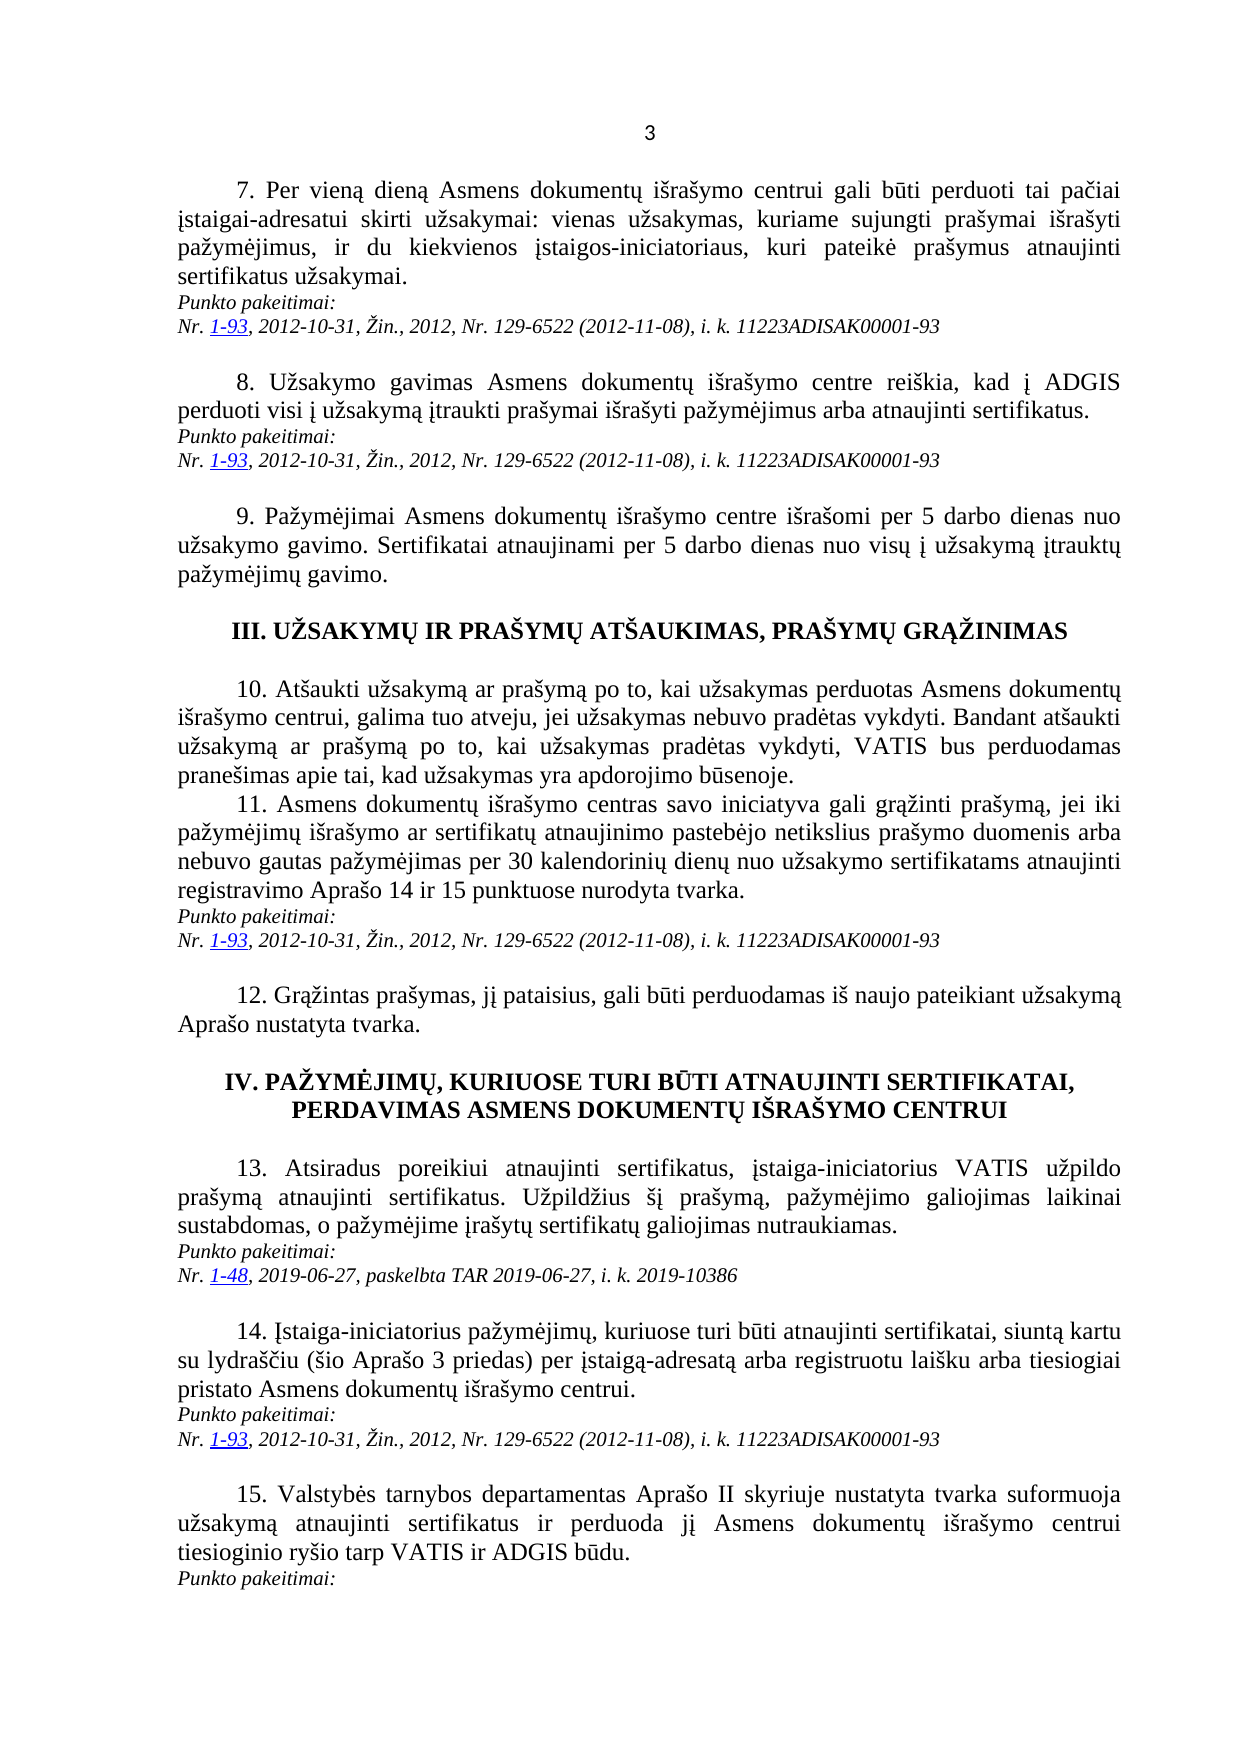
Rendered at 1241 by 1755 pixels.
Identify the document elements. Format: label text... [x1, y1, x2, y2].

text Nr. 1-93, 2012-10-31, Žin., 2012, Nr. 129-6522 (2012-11-08), i. k. 11223ADISAK00001-93 [177, 928, 1122, 952]
text Nr. 1-93, 2012-10-31, Žin., 2012, Nr. 129-6522 (2012-11-08), i. k. 11223ADISAK00001-93 [177, 1426, 1122, 1451]
text 9. Pažymėjimai Asmens dokumentų išrašymo centre išrašomi per 5 darbo dienas nuo užsakymo gavimo. Sertifikatai atnaujinami per 5 darbo dienas nuo visų į užsakymą įtrauktų pažymėjimų gavimo. [177, 501, 1122, 587]
text Nr. 1-48, 2019-06-27, paskelbta TAR 2019-06-27, i. k. 2019-10386 [177, 1263, 1122, 1287]
text 10. Atšaukti užsakymą ar prašymą po to, kai užsakymas perduotas Asmens dokumentų išrašymo centrui, galima tuo atveju, jei užsakymas nebuvo pradėtas vykdyti. Bandant atšaukti užsakymą ar prašymą po to, kai užsakymas pradėtas vykdyti, VATIS bus perduodamas pranešimas apie tai, kad užsakymas yra apdorojimo būsenoje. [177, 674, 1122, 789]
text 15. Valstybės tarnybos departamentas Aprašo II skyriuje nustatyta tvarka suformuoja užsakymą atnaujinti sertifikatus ir perduoda jį Asmens dokumentų išrašymo centrui tiesioginio ryšio tarp VATIS ir ADGIS būdu. [177, 1479, 1122, 1566]
text Punkto pakeitimai: [177, 1239, 1122, 1263]
text Nr. 1-93, 2012-10-31, Žin., 2012, Nr. 129-6522 (2012-11-08), i. k. 11223ADISAK00001-93 [177, 448, 1122, 472]
text 7. Per vieną dieną Asmens dokumentų išrašymo centrui gali būti perduoti tai pačiai įstaigai-adresatui skirti užsakymai: vienas užsakymas, kuriame sujungti prašymai išrašyti pažymėjimus, ir du kiekvienos įstaigos-iniciatoriaus, kuri pateikė prašymus atnaujinti sertifikatus užsakymai. [177, 175, 1122, 290]
text Punkto pakeitimai: [177, 1402, 1122, 1426]
text Iv. PAŽYMĖJIMŲ, KURIUOSE TURI BŪTI ATNAUJINTI SERTIFIKATAI, PERDAVIMAS ASMENS DOKUMENTŲ IŠRAŠYMO CENTRUI [177, 1067, 1122, 1124]
text Punkto pakeitimai: [177, 1566, 1122, 1589]
text 11. Asmens dokumentų išrašymo centras savo iniciatyva gali grąžinti prašymą, jei iki pažymėjimų išrašymo ar sertifikatų atnaujinimo pastebėjo netikslius prašymo duomenis arba nebuvo gautas pažymėjimas per 30 kalendorinių dienų nuo užsakymo sertifikatams atnaujinti registravimo Aprašo 14 ir 15 punktuose nurodyta tvarka. [177, 789, 1122, 904]
text Punkto pakeitimai: [177, 290, 1122, 314]
text Nr. 1-93, 2012-10-31, Žin., 2012, Nr. 129-6522 (2012-11-08), i. k. 11223ADISAK00001-93 [177, 314, 1122, 338]
text Punkto pakeitimai: [177, 904, 1122, 928]
text 14. Įstaiga-iniciatorius pažymėjimų, kuriuose turi būti atnaujinti sertifikatai, siuntą kartu su lydraščiu (šio Aprašo 3 priedas) per įstaigą-adresatą arba registruotu laišku arba tiesiogiai pristato Asmens dokumentų išrašymo centrui. [177, 1316, 1122, 1402]
text III. UŽSAKYMŲ IR PRAŠYMŲ ATŠAUKIMAS, PRAŠYMŲ GRĄŽINIMAS [177, 616, 1122, 645]
text 8. Užsakymo gavimas Asmens dokumentų išrašymo centre reiškia, kad į ADGIS perduoti visi į užsakymą įtraukti prašymai išrašyti pažymėjimus arba atnaujinti sertifikatus. [177, 367, 1122, 424]
text 12. Grąžintas prašymas, jį pataisius, gali būti perduodamas iš naujo pateikiant užsakymą Aprašo nustatyta tvarka. [177, 981, 1122, 1038]
text Punkto pakeitimai: [177, 424, 1122, 448]
text 13. Atsiradus poreikiui atnaujinti sertifikatus, įstaiga-iniciatorius VATIS užpildo prašymą atnaujinti sertifikatus. Užpildžius šį prašymą, pažymėjimo galiojimas laikinai sustabdomas, o pažymėjime įrašytų sertifikatų galiojimas nutraukiamas. [177, 1153, 1122, 1239]
